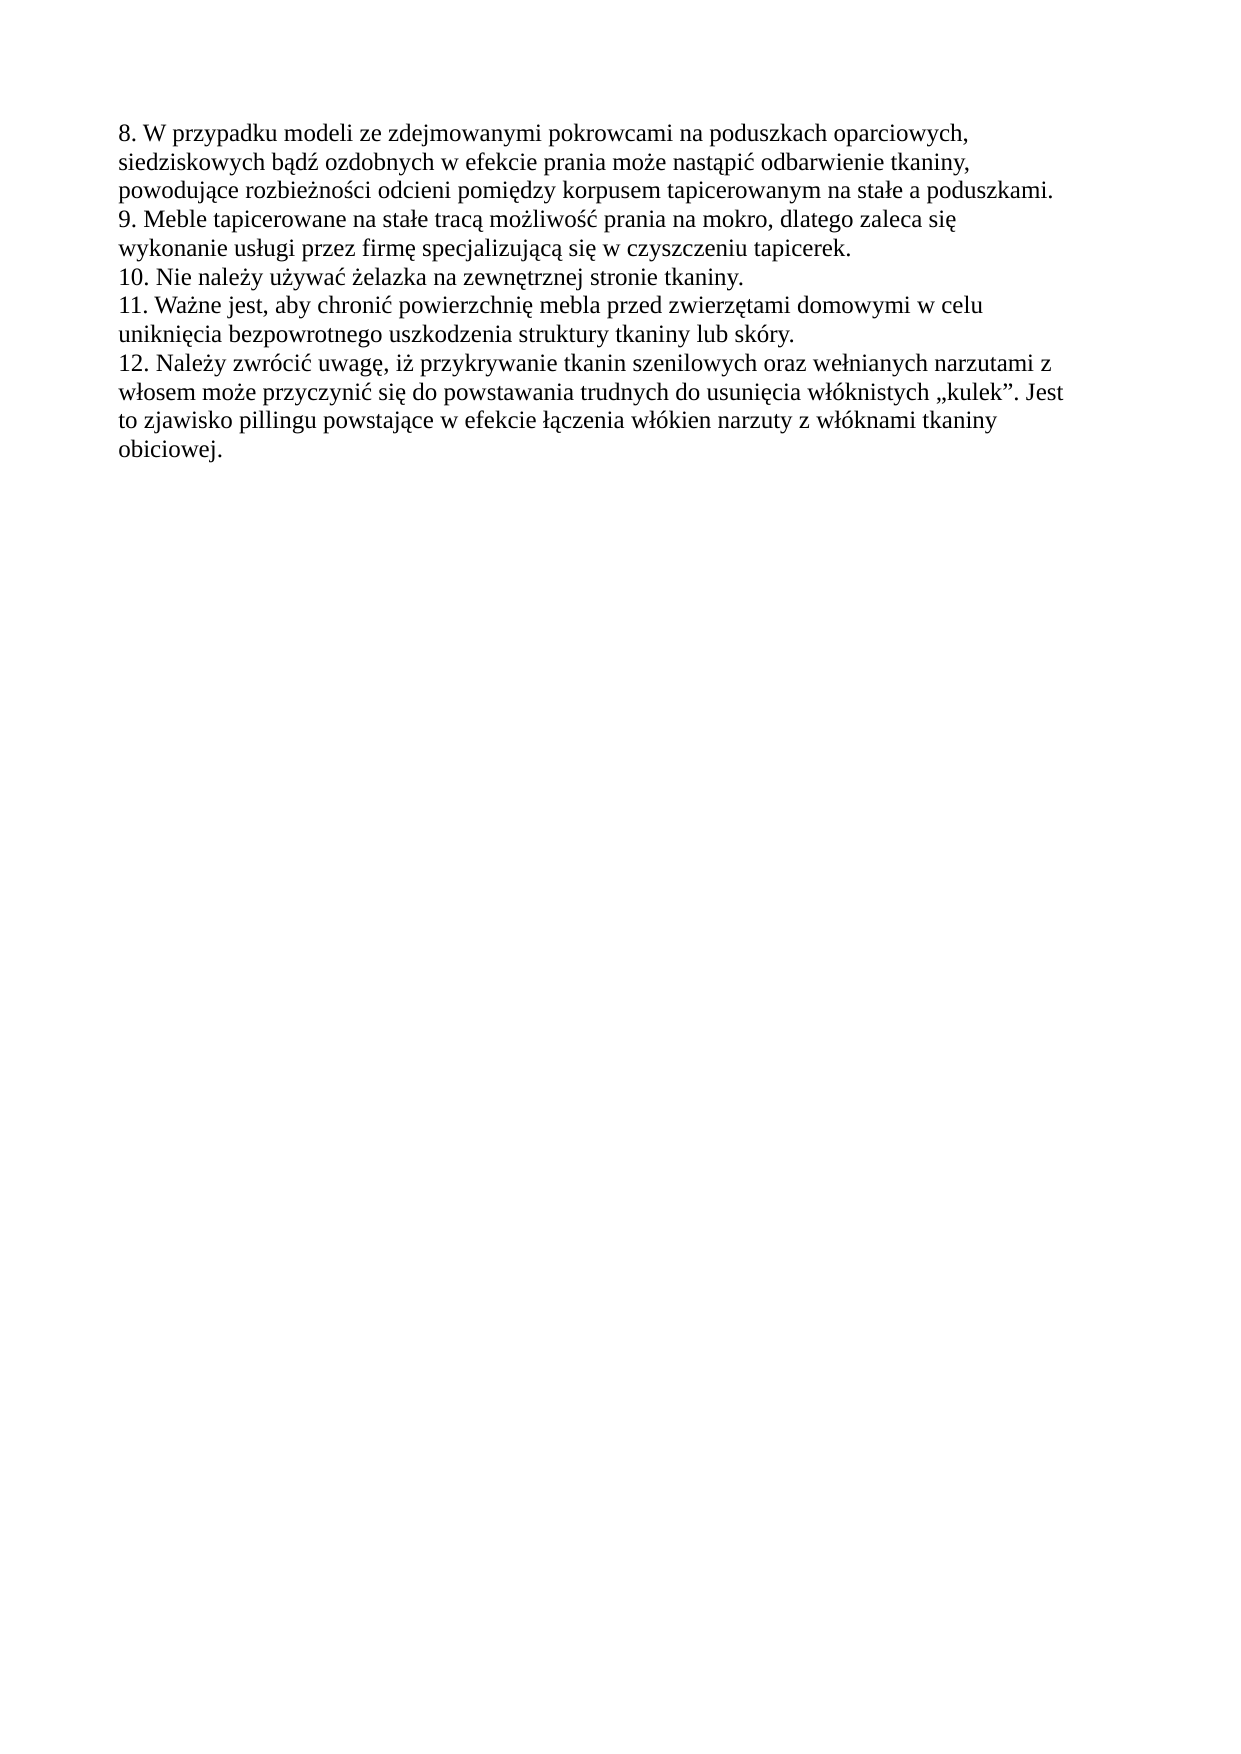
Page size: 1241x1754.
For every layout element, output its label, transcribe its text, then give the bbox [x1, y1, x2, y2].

text uniknięcia bezpowrotnego uszkodzenia struktury tkaniny lub skóry. [118, 319, 1122, 348]
text wykonanie usługi przez firmę specjalizującą się w czyszczeniu tapicerek. [118, 233, 1122, 262]
text 10. Nie należy używać żelazka na zewnętrznej stronie tkaniny. [118, 262, 1122, 291]
text 9. Meble tapicerowane na stałe tracą możliwość prania na mokro, dlatego zaleca się [118, 204, 1122, 233]
text to zjawisko pillingu powstające w efekcie łączenia włókien narzuty z włóknami tkaniny [118, 406, 1122, 434]
text włosem może przyczynić się do powstawania trudnych do usunięcia włóknistych „kulek”. Jest [118, 377, 1122, 406]
text obiciowej. [118, 434, 1122, 463]
text siedziskowych bądź ozdobnych w efekcie prania może nastąpić odbarwienie tkaniny, [118, 147, 1122, 176]
text 8. W przypadku modeli ze zdejmowanymi pokrowcami na poduszkach oparciowych, [118, 118, 1122, 147]
text 11. Ważne jest, aby chronić powierzchnię mebla przed zwierzętami domowymi w celu [118, 291, 1122, 319]
text 12. Należy zwrócić uwagę, iż przykrywanie tkanin szenilowych oraz wełnianych narzutami z [118, 348, 1122, 377]
text powodujące rozbieżności odcieni pomiędzy korpusem tapicerowanym na stałe a poduszkami. [118, 176, 1122, 204]
